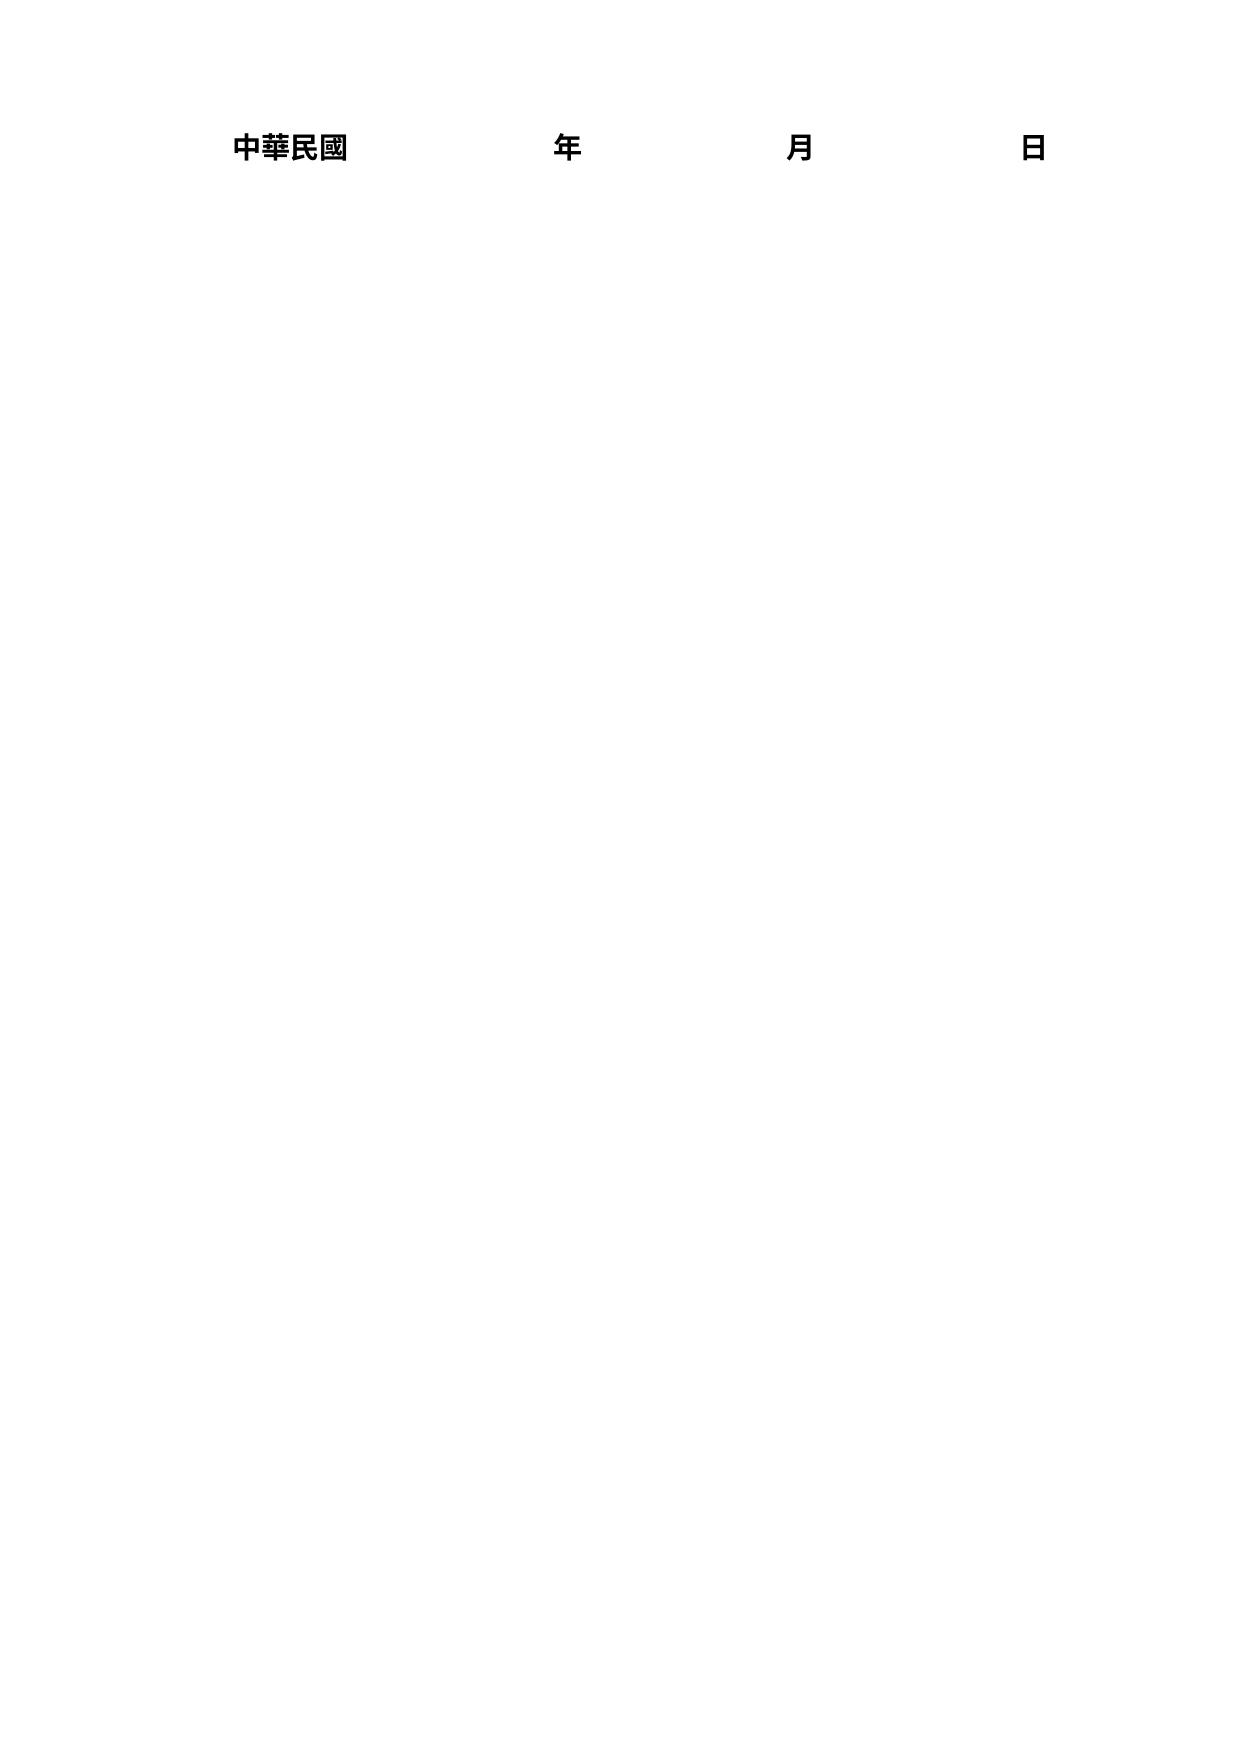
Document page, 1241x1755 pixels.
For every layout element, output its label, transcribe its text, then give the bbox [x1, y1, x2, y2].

text 中華民國 年 月 日 [130, 125, 1134, 167]
